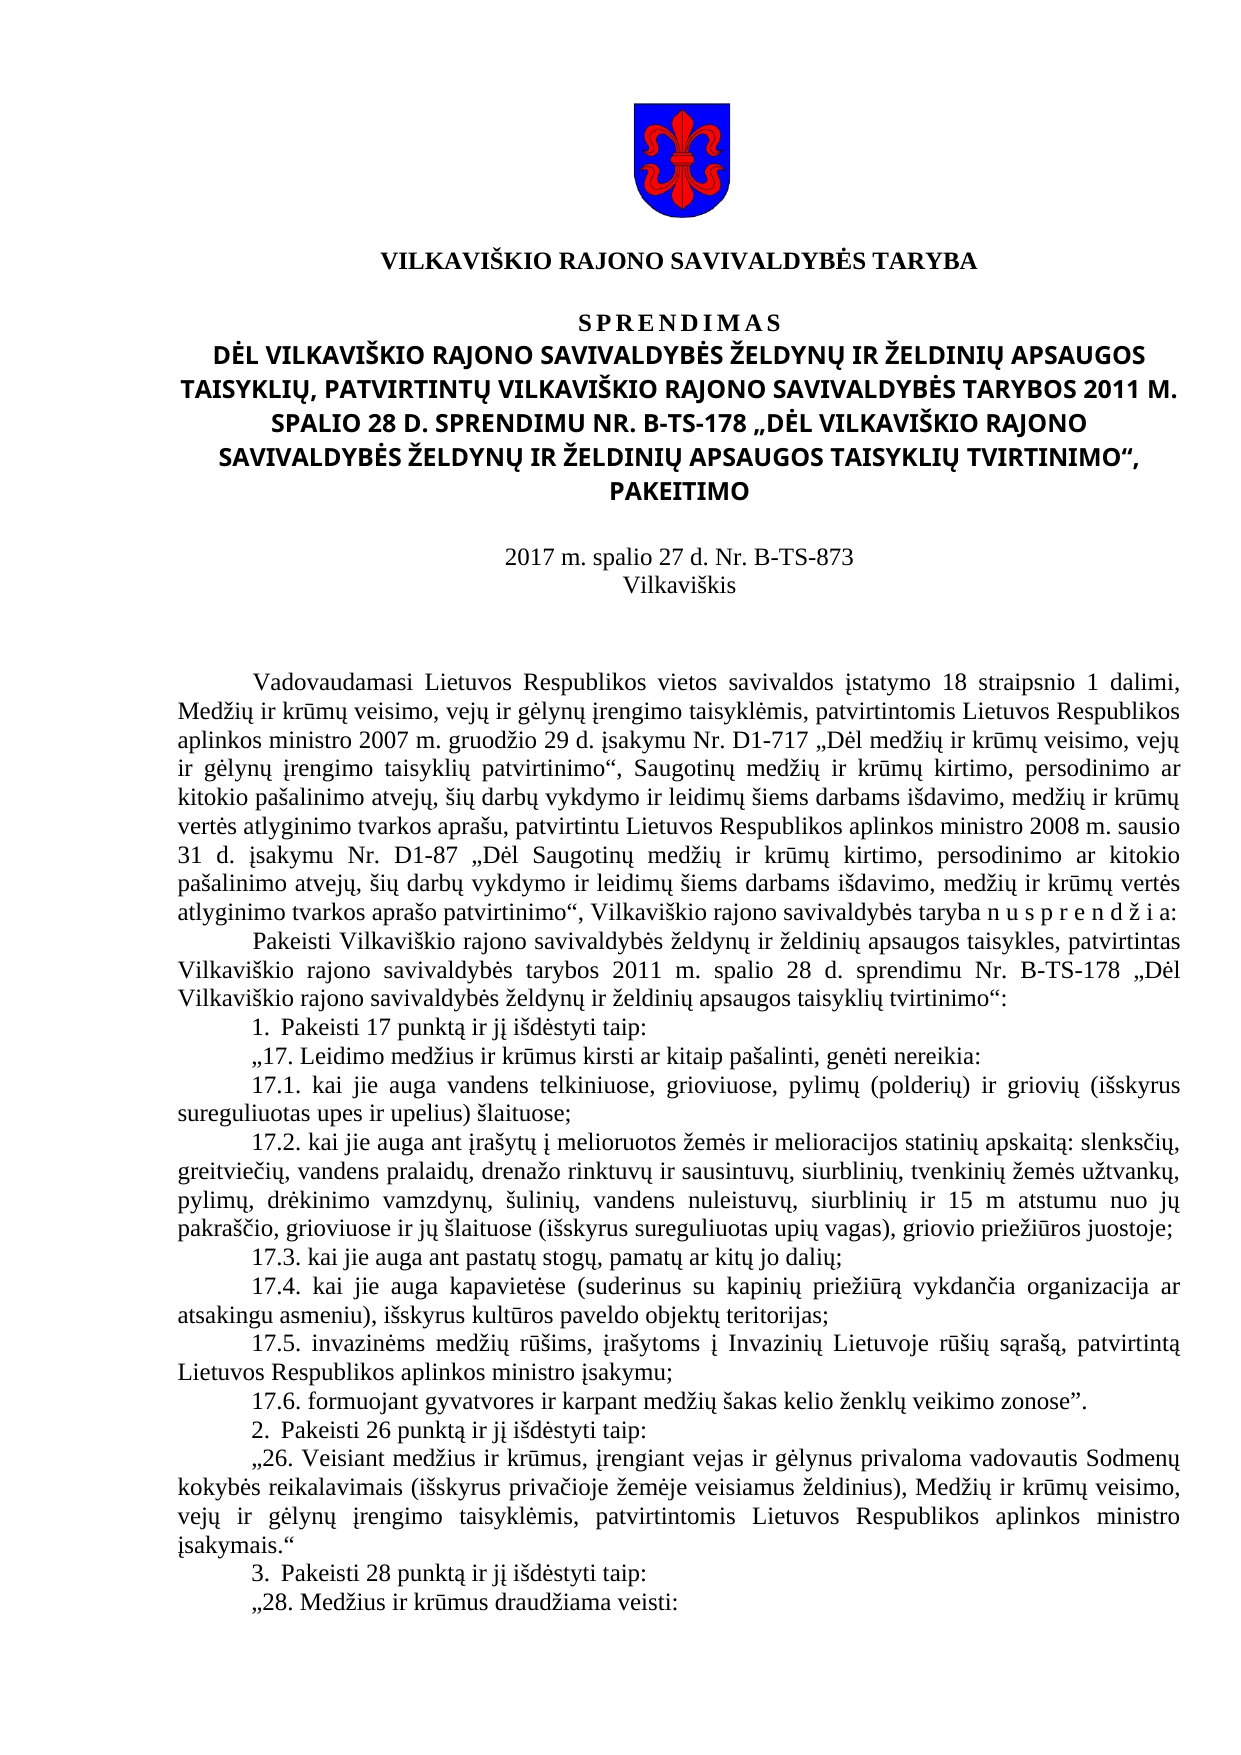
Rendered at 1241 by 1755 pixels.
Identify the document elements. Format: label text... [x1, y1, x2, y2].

text 17.5. invazinėms medžių rūšims, įrašytoms į Invazinių Lietuvoje rūšių sąrašą, patvirtintą Lietuvos Respublikos aplinkos ministro įsakymu; [177, 1328, 1181, 1386]
text 17.1. kai jie auga vandens telkiniuose, grioviuose, pylimų (polderių) ir griovių (išskyrus sureguliuotas upes ir upelius) šlaituose; [177, 1070, 1181, 1127]
text Dėl Vilkaviškio rajono savivaldybės želdynų ir želdinių apsaugos taisyklių, patvirtintų Vilkaviškio rajono savivaldybės tarybos 2011 m. SPALIO 28 d. sprendimu Nr. B-TS-178 „Dėl Vilkaviškio rajono savivaldybės želdynų ir želdinių apsaugos taisyklių tvirtinimo“, pakeitimo [177, 337, 1181, 508]
text 17.2. kai jie auga ant įrašytų į melioruotos žemės ir melioracijos statinių apskaitą: slenksčių, greitviečių, vandens pralaidų, drenažo rinktuvų ir sausintuvų, siurblinių, tvenkinių žemės užtvankų, pylimų, drėkinimo vamzdynų, šulinių, vandens nuleistuvų, siurblinių ir 15 m atstumu nuo jų pakraščio, grioviuose ir jų šlaituose (išskyrus sureguliuotas upių vagas), griovio priežiūros juostoje; [177, 1127, 1181, 1242]
text Vilkaviškis [177, 570, 1181, 599]
text 2017 m. spalio 27 d. Nr. B-TS-873 [177, 542, 1181, 570]
text 1. Pakeisti 17 punktą ir jį išdėstyti taip: [177, 1012, 1181, 1041]
text „17. Leidimo medžius ir krūmus kirsti ar kitaip pašalinti, genėti nereikia: [177, 1041, 1181, 1070]
text 2. Pakeisti 26 punktą ir jį išdėstyti taip: [177, 1415, 1181, 1443]
text „26. Veisiant medžius ir krūmus, įrengiant vejas ir gėlynus privaloma vadovautis Sodmenų kokybės reikalavimais (išskyrus privačioje žemėje veisiamus želdinius), Medžių ir krūmų veisimo, vejų ir gėlynų įrengimo taisyklėmis, patvirtintomis Lietuvos Respublikos aplinkos ministro įsakymais.“ [177, 1443, 1181, 1558]
text VILKAVIŠKIO RAJONO SAVIVALDYBĖS TARYBA [177, 246, 1181, 274]
text SpREndimas [177, 308, 1181, 337]
text 17.4. kai jie auga kapavietėse (suderinus su kapinių priežiūrą vykdančia organizacija ar atsakingu asmeniu), išskyrus kultūros paveldo objektų teritorijas; [177, 1271, 1181, 1328]
text 3. Pakeisti 28 punktą ir jį išdėstyti taip: [177, 1558, 1181, 1587]
text „28. Medžius ir krūmus draudžiama veisti: [177, 1587, 1181, 1616]
text 17.6. formuojant gyvatvores ir karpant medžių šakas kelio ženklų veikimo zonose”. [177, 1386, 1181, 1415]
text Vadovaudamasi Lietuvos Respublikos vietos savivaldos įstatymo 18 straipsnio 1 dalimi, Medžių ir krūmų veisimo, vejų ir gėlynų įrengimo taisyklėmis, patvirtintomis Lietuvos Respublikos aplinkos ministro 2007 m. gruodžio 29 d. įsakymu Nr. D1-717 „Dėl medžių ir krūmų veisimo, vejų ir gėlynų įrengimo taisyklių patvirtinimo“, Saugotinų medžių ir krūmų kirtimo, persodinimo ar kitokio pašalinimo atvejų, šių darbų vykdymo ir leidimų šiems darbams išdavimo, medžių ir krūmų vertės atlyginimo tvarkos aprašu, patvirtintu Lietuvos Respublikos aplinkos ministro 2008 m. sausio 31 d. įsakymu Nr. D1-87 „Dėl Saugotinų medžių ir krūmų kirtimo, persodinimo ar kitokio pašalinimo atvejų, šių darbų vykdymo ir leidimų šiems darbams išdavimo, medžių ir krūmų vertės atlyginimo tvarkos aprašo patvirtinimo“, Vilkaviškio rajono savivaldybės taryba n u s p r e n d ž i a: [177, 667, 1181, 926]
text Pakeisti Vilkaviškio rajono savivaldybės želdynų ir želdinių apsaugos taisykles, patvirtintas Vilkaviškio rajono savivaldybės tarybos 2011 m. spalio 28 d. sprendimu Nr. B-TS-178 „Dėl Vilkaviškio rajono savivaldybės želdynų ir želdinių apsaugos taisyklių tvirtinimo“: [177, 926, 1181, 1012]
text 17.3. kai jie auga ant pastatų stogų, pamatų ar kitų jo dalių; [177, 1242, 1181, 1271]
